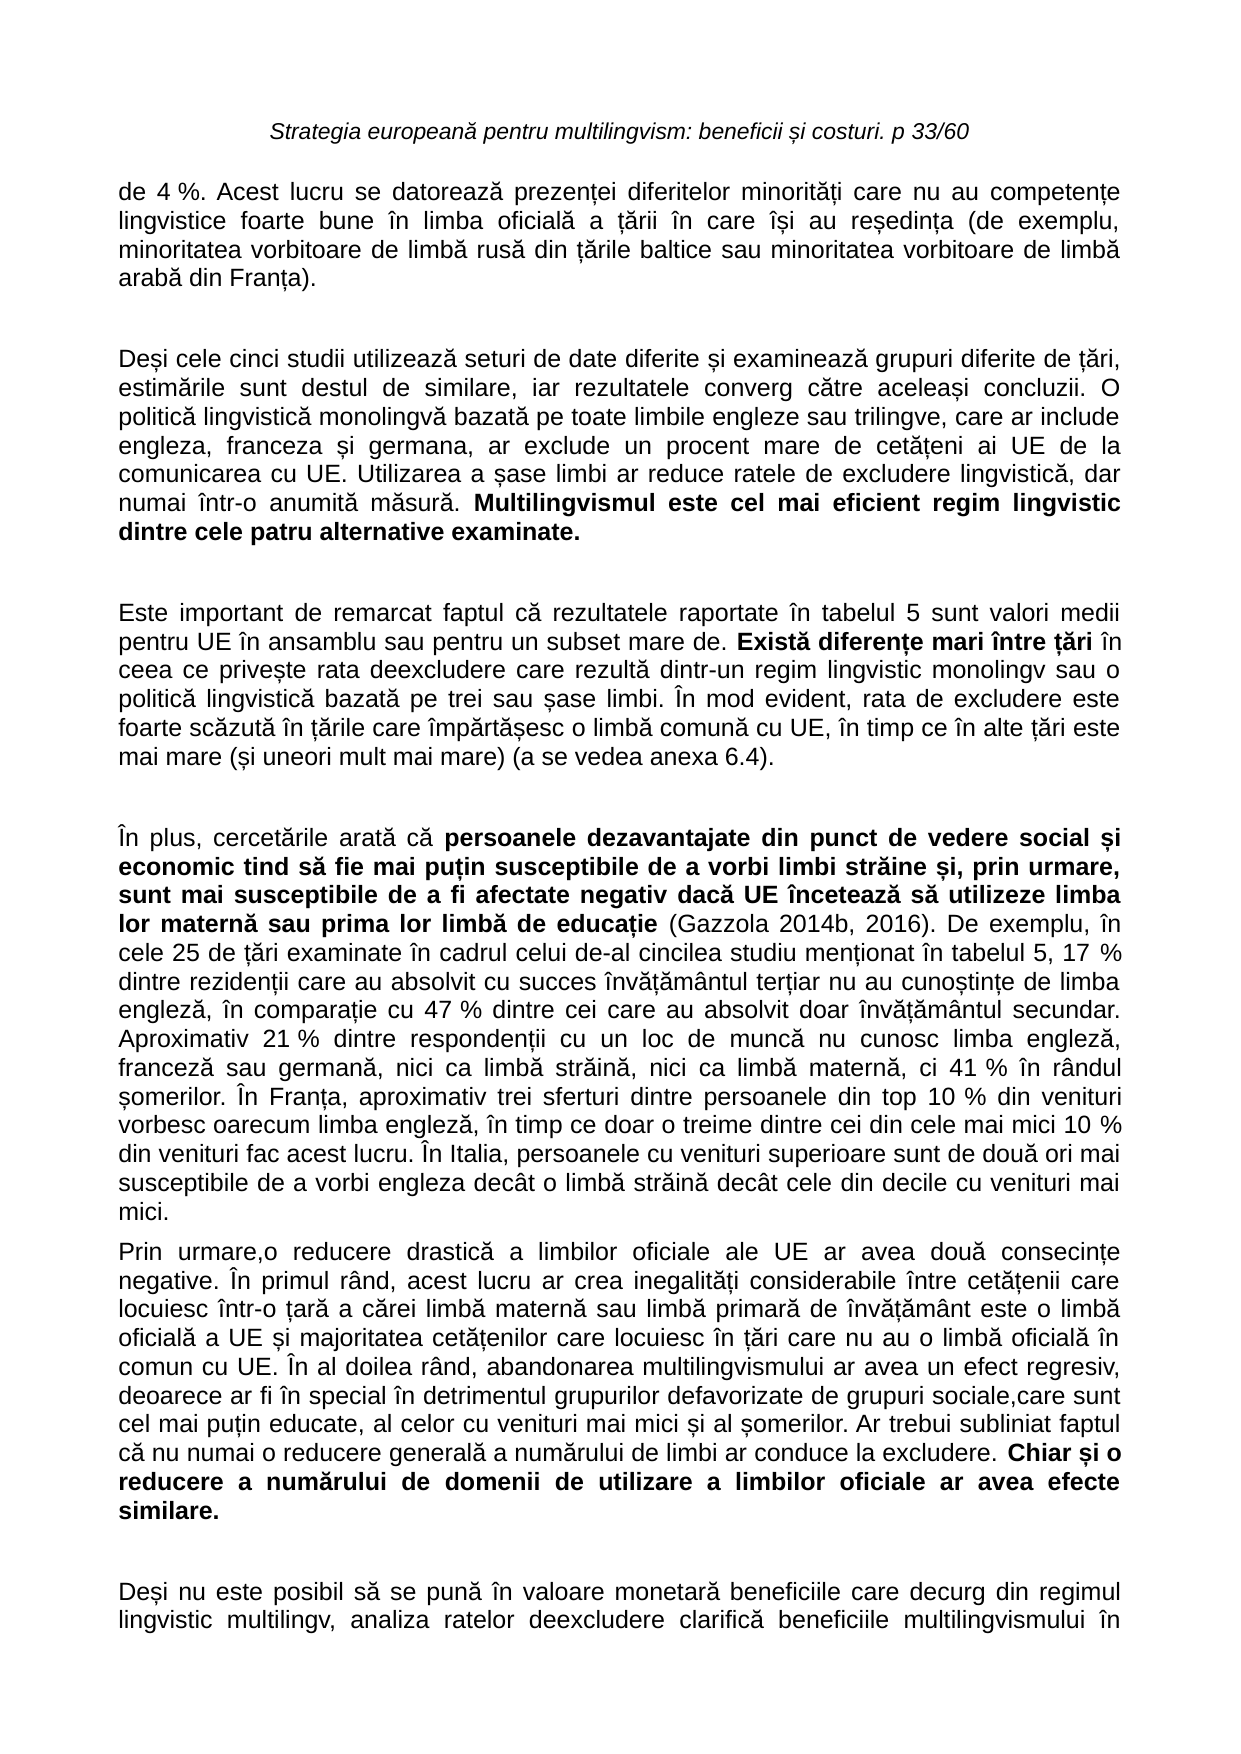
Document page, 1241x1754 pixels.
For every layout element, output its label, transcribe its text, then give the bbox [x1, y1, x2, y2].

text În plus, cercetările arată că persoanele dezavantajate din punct de vedere social și economic tind să fie mai puțin susceptibile de a vorbi limbi străine și, prin urmare, sunt mai susceptibile de a fi afectate negativ dacă UE încetează să utilizeze limba lor maternă sau prima lor limbă de educație (Gazzola 2014b, 2016). De exemplu, în cele 25 de țări examinate în cadrul celui de-al cincilea studiu menționat în tabelul 5, 17 % dintre rezidenții care au absolvit cu succes învățământul terțiar nu au cunoștințe de limba engleză, în comparație cu 47 % dintre cei care au absolvit doar învățământul secundar. Aproximativ 21 % dintre respondenții cu un loc de muncă nu cunosc limba engleză, franceză sau germană, nici ca limbă străină, nici ca limbă maternă, ci 41 % în rândul șomerilor. În Franța, aproximativ trei sferturi dintre persoanele din top 10 % din venituri vorbesc oarecum limba engleză, în timp ce doar o treime dintre cei din cele mai mici 10 % din venituri fac acest lucru. În Italia, persoanele cu venituri superioare sunt de două ori mai susceptibile de a vorbi engleza decât o limbă străină decât cele din decile cu venituri mai mici. [118, 823, 1122, 1225]
text Deși nu este posibil să se pună în valoare monetară beneficiile care decurg din regimul lingvistic multilingv, analiza ratelor deexcludere clarifică beneficiile multilingvismului în [118, 1577, 1122, 1634]
text Este important de remarcat faptul că rezultatele raportate în tabelul 5 sunt valori medii pentru UE în ansamblu sau pentru un subset mare de. Există diferențe mari între țări în ceea ce privește rata deexcludere care rezultă dintr-un regim lingvistic monolingv sau o politică lingvistică bazată pe trei sau șase limbi. În mod evident, rata de excludere este foarte scăzută în țările care împărtășesc o limbă comună cu UE, în timp ce în alte țări este mai mare (și uneori mult mai mare) (a se vedea anexa 6.4). [118, 598, 1122, 770]
text Prin urmare,o reducere drastică a limbilor oficiale ale UE ar avea două consecințe negative. În primul rând, acest lucru ar crea inegalități considerabile între cetățenii care locuiesc într-o țară a cărei limbă maternă sau limbă primară de învățământ este o limbă oficială a UE și majoritatea cetățenilor care locuiesc în țări care nu au o limbă oficială în comun cu UE. În al doilea rând, abandonarea multilingvismului ar avea un efect regresiv, deoarece ar fi în special în detrimentul grupurilor defavorizate de grupuri sociale,care sunt cel mai puțin educate, al celor cu venituri mai mici și al șomerilor. Ar trebui subliniat faptul că nu numai o reducere generală a numărului de limbi ar conduce la excludere. Chiar și o reducere a numărului de domenii de utilizare a limbilor oficiale ar avea efecte similare. [118, 1237, 1122, 1524]
text Deși cele cinci studii utilizează seturi de date diferite și examinează grupuri diferite de țări, estimările sunt destul de similare, iar rezultatele converg către aceleași concluzii. O politică lingvistică monolingvă bazată pe toate limbile engleze sau trilingve, care ar include engleza, franceza și germana, ar exclude un procent mare de cetățeni ai UE de la comunicarea cu UE. Utilizarea a șase limbi ar reduce ratele de excludere lingvistică, dar numai într-o anumită măsură. Multilingvismul este cel mai eficient regim lingvistic dintre cele patru alternative examinate. [118, 344, 1122, 546]
text de 4 %. Acest lucru se datorează prezenței diferitelor minorități care nu au competențe lingvistice foarte bune în limba oficială a țării în care își au reședința (de exemplu, minoritatea vorbitoare de limbă rusă din țările baltice sau minoritatea vorbitoare de limbă arabă din Franța). [118, 177, 1122, 292]
